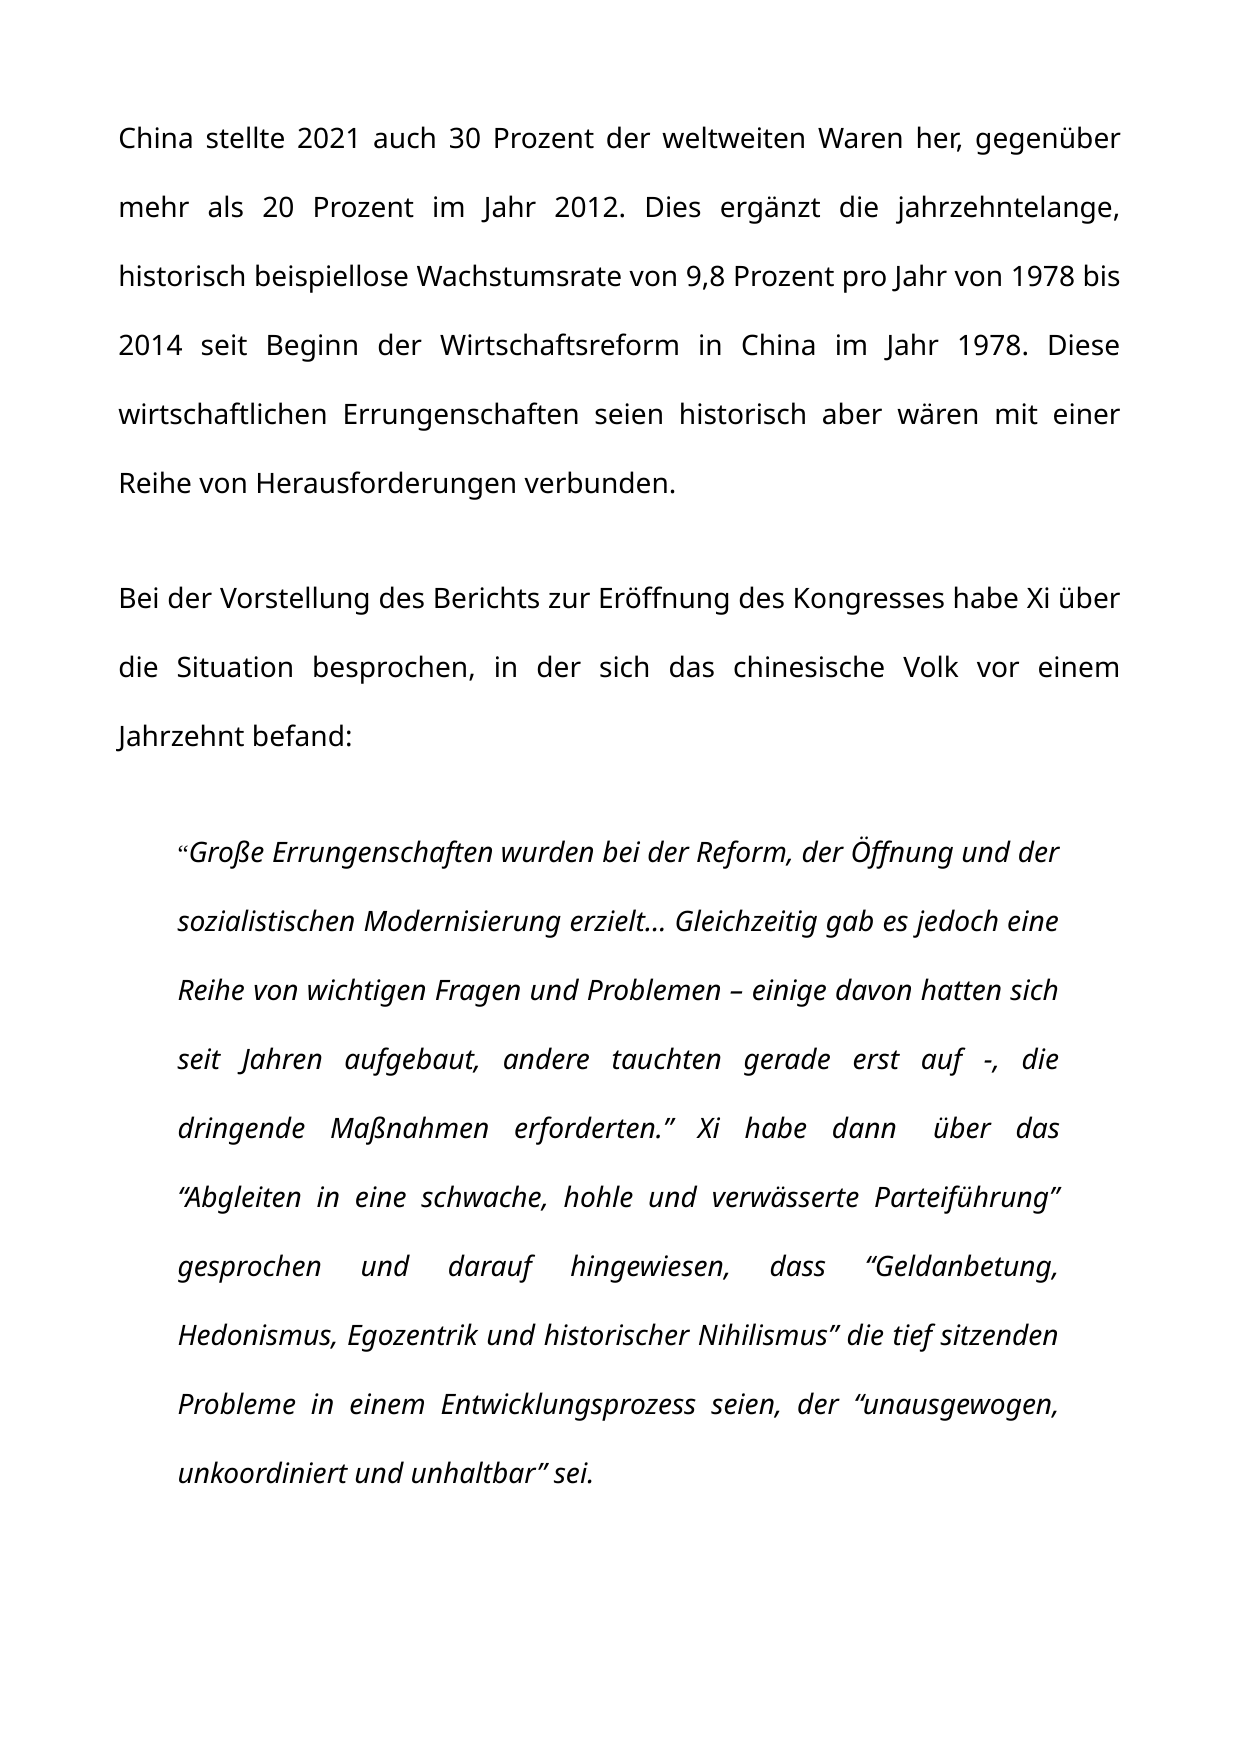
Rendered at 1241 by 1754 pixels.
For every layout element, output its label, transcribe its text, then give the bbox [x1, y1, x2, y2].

text Bei der Vorstellung des Berichts zur Eröffnung des Kongresses habe Xi über die Situation besprochen, in der sich das chinesische Volk vor einem Jahrzehnt befand: [118, 579, 1122, 755]
text “Große Errungenschaften wurden bei der Reform, der Öffnung und der sozialistischen Modernisierung erzielt… Gleichzeitig gab es jedoch eine Reihe von wichtigen Fragen und Problemen – einige davon hatten sich seit Jahren aufgebaut, andere tauchten gerade erst auf -, die dringende Maßnahmen erforderten.” Xi habe dann über das “Abgleiten in eine schwache, hohle und verwässerte Parteiführung” gesprochen und darauf hingewiesen, dass “Geldanbetung, Hedonismus, Egozentrik und historischer Nihilismus” die tief sitzenden Probleme in einem Entwicklungsprozess seien, der “unausgewogen, unkoordiniert und unhaltbar” sei. [177, 832, 1063, 1491]
text China stellte 2021 auch 30 Prozent der weltweiten Waren her, gegenüber mehr als 20 Prozent im Jahr 2012. Dies ergänzt die jahrzehntelange, historisch beispiellose Wachstumsrate von 9,8 Prozent pro Jahr von 1978 bis 2014 seit Beginn der Wirtschaftsreform in China im Jahr 1978. Diese wirtschaftlichen Errungenschaften seien historisch aber wären mit einer Reihe von Herausforderungen verbunden. [118, 118, 1122, 501]
